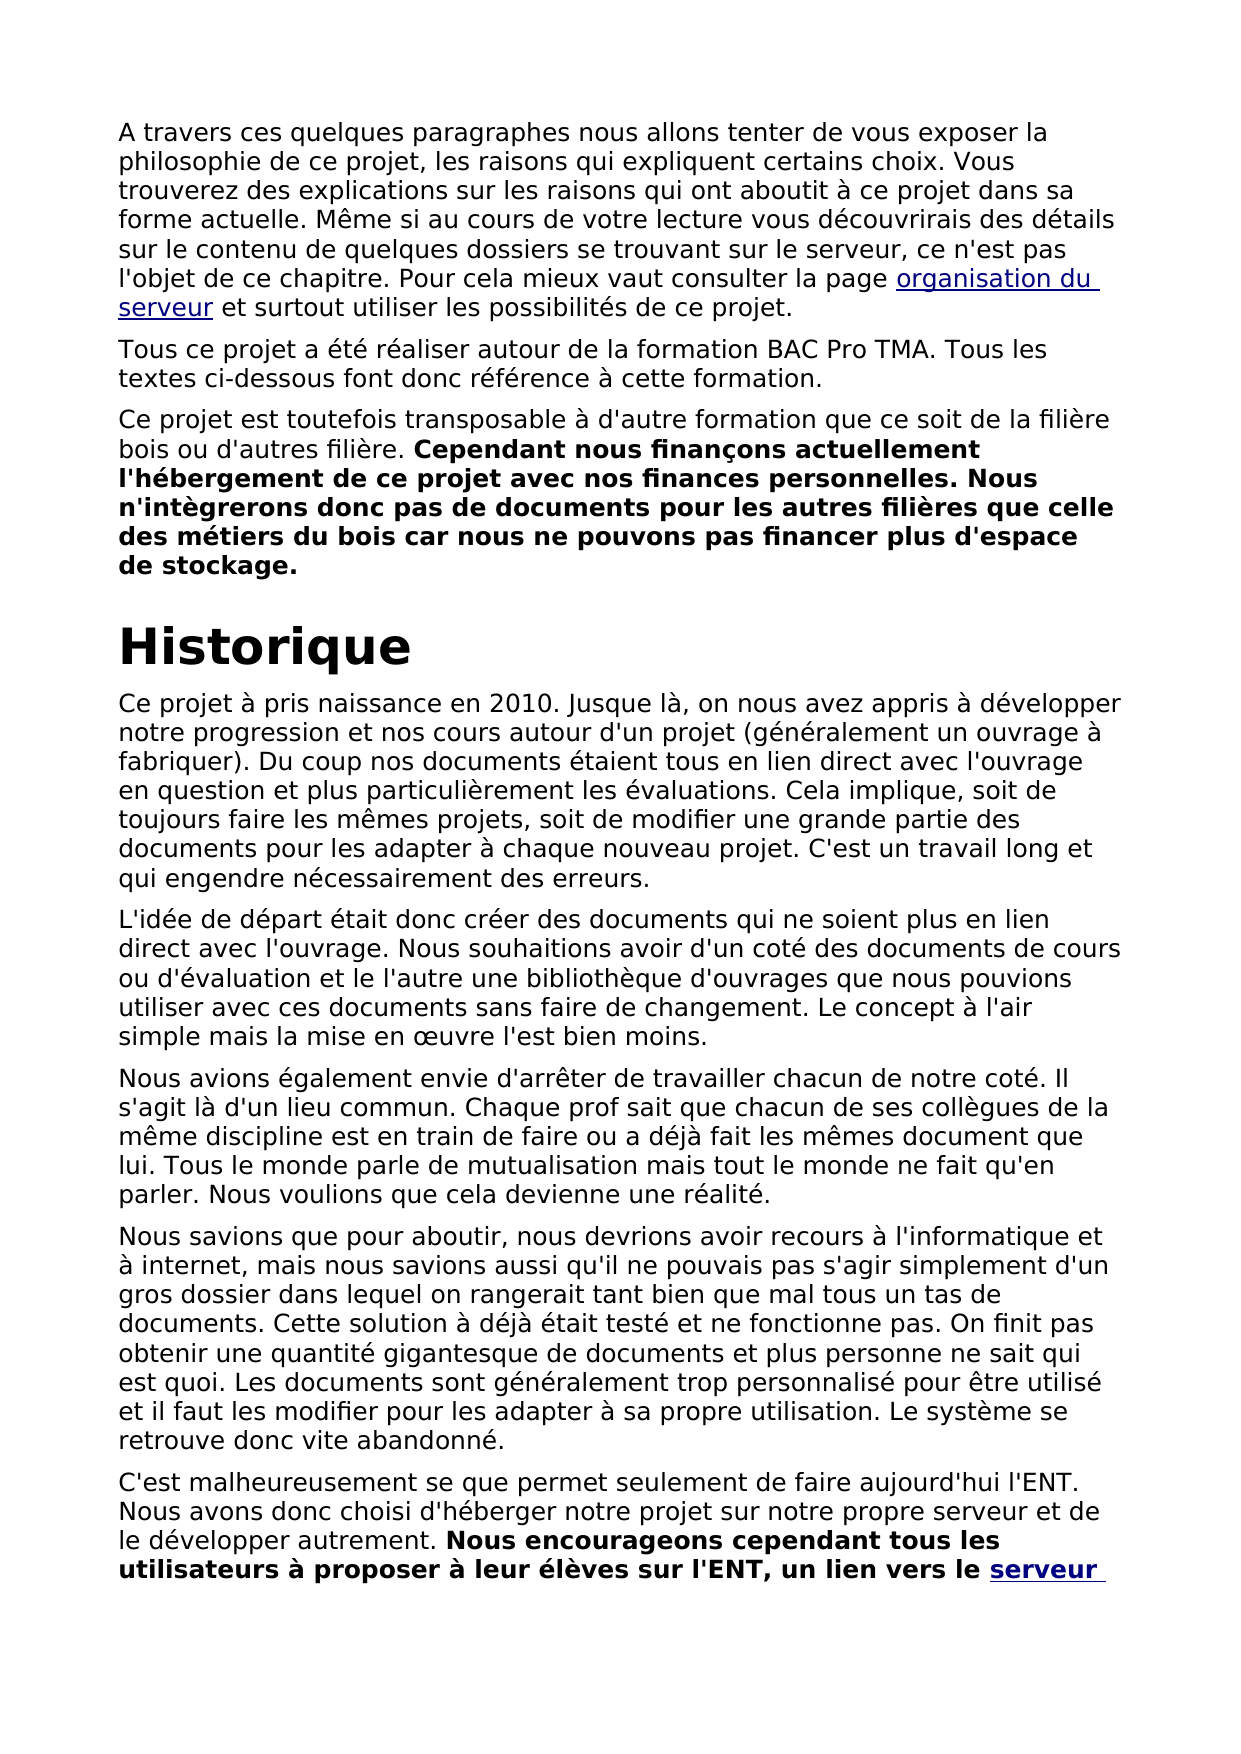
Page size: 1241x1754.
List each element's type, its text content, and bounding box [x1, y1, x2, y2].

text Nous savions que pour aboutir, nous devrions avoir recours à l'informatique et à internet, mais nous savions aussi qu'il ne pouvais pas s'agir simplement d'un gros dossier dans lequel on rangerait tant bien que mal tous un tas de documents. Cette solution à déjà était testé et ne fonctionne pas. On finit pas obtenir une quantité gigantesque de documents et plus personne ne sait qui est quoi. Les documents sont généralement trop personnalisé pour être utilisé et il faut les modifier pour les adapter à sa propre utilisation. Le système se retrouve donc vite abandonné. [118, 1222, 1122, 1456]
text Ce projet à pris naissance en 2010. Jusque là, on nous avez appris à développer notre progression et nos cours autour d'un projet (généralement un ouvrage à fabriquer). Du coup nos documents étaient tous en lien direct avec l'ouvrage en question et plus particulièrement les évaluations. Cela implique, soit de toujours faire les mêmes projets, soit de modifier une grande partie des documents pour les adapter à chaque nouveau projet. C'est un travail long et qui engendre nécessairement des erreurs. [118, 689, 1122, 893]
text Tous ce projet a été réaliser autour de la formation BAC Pro TMA. Tous les textes ci-dessous font donc référence à cette formation. [118, 335, 1122, 393]
text Ce projet est toutefois transposable à d'autre formation que ce soit de la filière bois ou d'autres filière. Cependant nous finançons actuellement l'hébergement de ce projet avec nos finances personnelles. Nous n'intègrerons donc pas de documents pour les autres filières que celle des métiers du bois car nous ne pouvons pas financer plus d'espace de stockage. [118, 406, 1122, 581]
subtitle Historique [118, 618, 1122, 676]
text L'idée de départ était donc créer des documents qui ne soient plus en lien direct avec l'ouvrage. Nous souhaitions avoir d'un coté des documents de cours ou d'évaluation et le l'autre une bibliothèque d'ouvrages que nous pouvions utiliser avec ces documents sans faire de changement. Le concept à l'air simple mais la mise en œuvre l'est bien moins. [118, 906, 1122, 1051]
text A travers ces quelques paragraphes nous allons tenter de vous exposer la philosophie de ce projet, les raisons qui expliquent certains choix. Vous trouverez des explications sur les raisons qui ont aboutit à ce projet dans sa forme actuelle. Même si au cours de votre lecture vous découvrirais des détails sur le contenu de quelques dossiers se trouvant sur le serveur, ce n'est pas l'objet de ce chapitre. Pour cela mieux vaut consulter la page organisation du serveur et surtout utiliser les possibilités de ce projet. [118, 118, 1122, 322]
text Nous avions également envie d'arrêter de travailler chacun de notre coté. Il s'agit là d'un lieu commun. Chaque prof sait que chacun de ses collègues de la même discipline est en train de faire ou a déjà fait les mêmes document que lui. Tous le monde parle de mutualisation mais tout le monde ne fait qu'en parler. Nous voulions que cela devienne une réalité. [118, 1064, 1122, 1210]
text C'est malheureusement se que permet seulement de faire aujourd'hui l'ENT. Nous avons donc choisi d'héberger notre projet sur notre propre serveur et de le développer autrement. Nous encourageons cependant tous les utilisateurs à proposer à leur élèves sur l'ENT, un lien vers le serveur [118, 1468, 1122, 1585]
